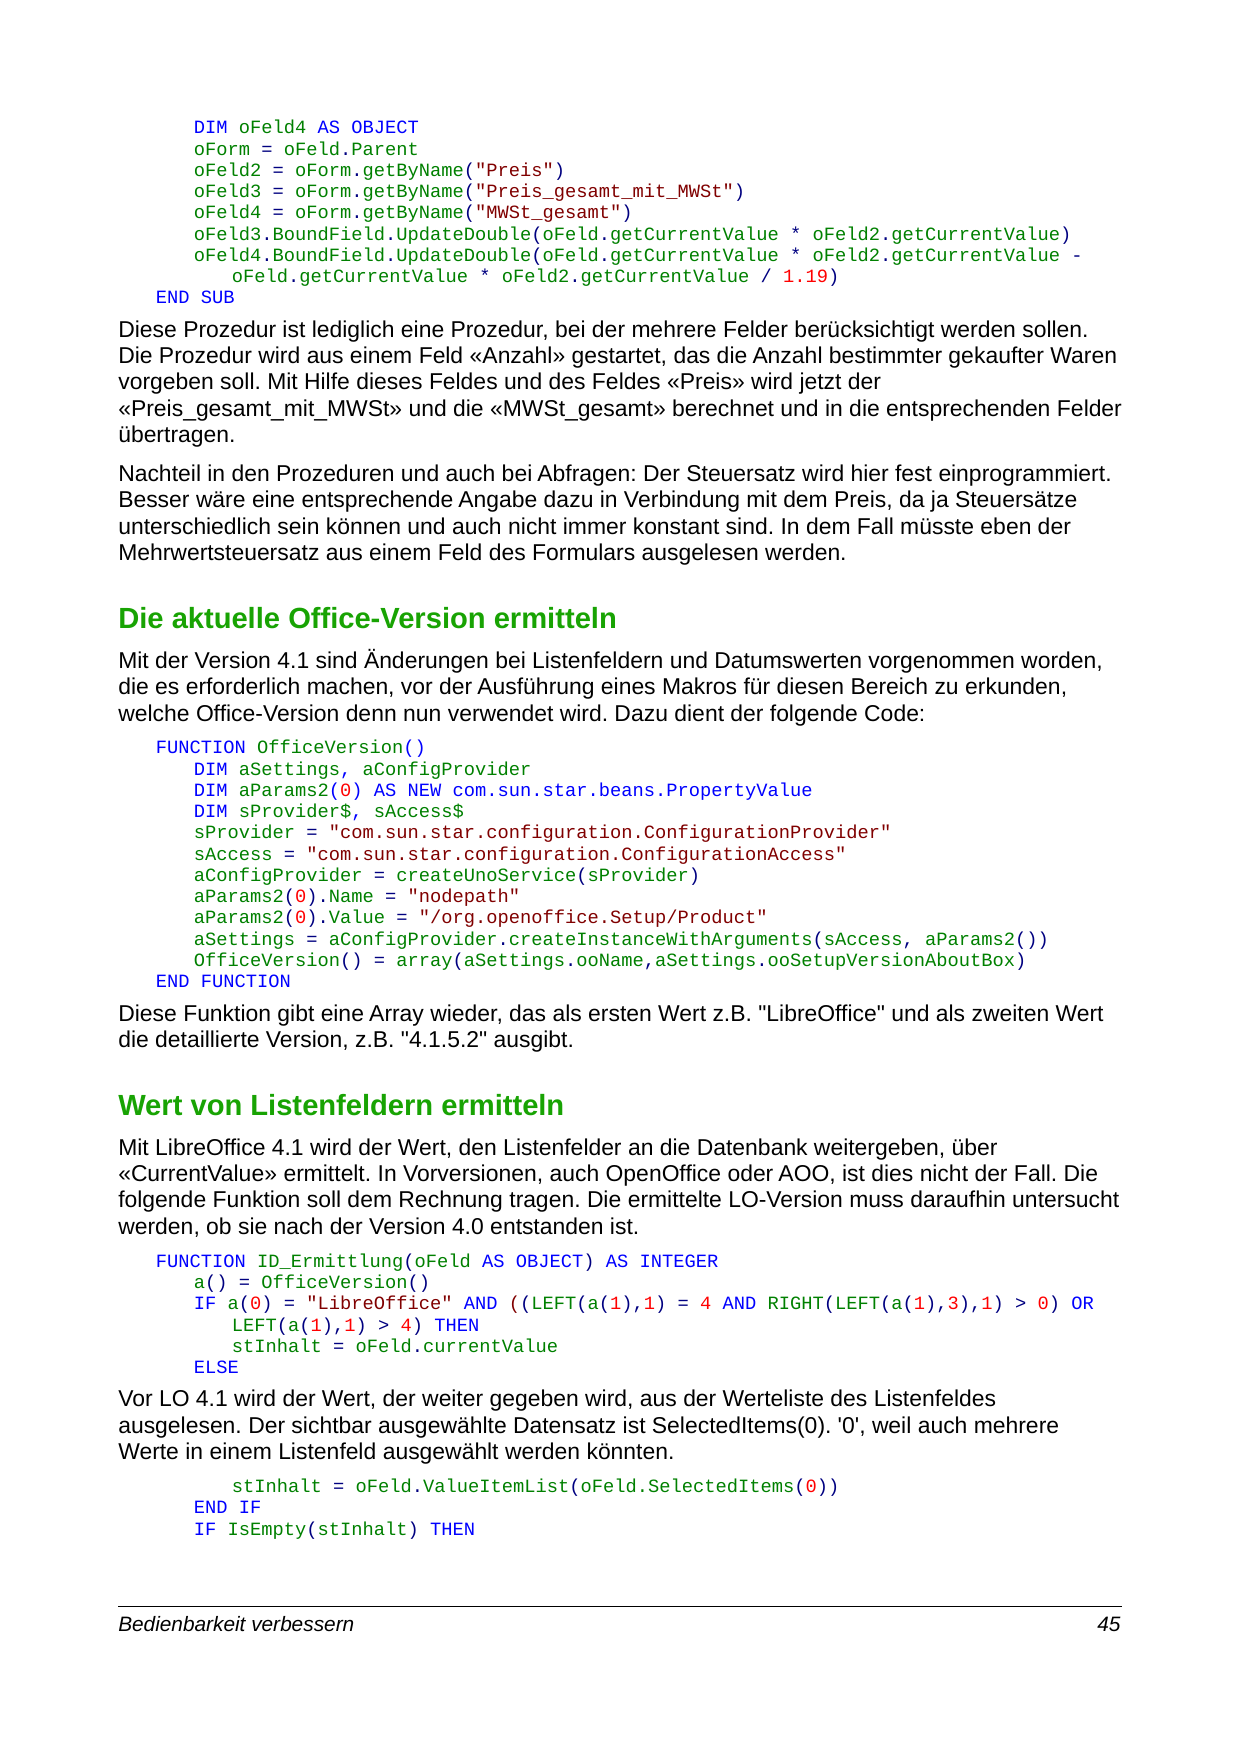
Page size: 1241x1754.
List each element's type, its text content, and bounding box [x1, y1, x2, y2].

text oFeld2 = oForm.getByName("Preis") [156, 161, 1122, 182]
text oFeld3.BoundField.UpdateDouble(oFeld.getCurrentValue * oFeld2.getCurrentValue) [156, 224, 1122, 246]
text aSettings = aConfigProvider.createInstanceWithArguments(sAccess, aParams2()) [156, 929, 1122, 951]
text a() = OfficeVersion() [156, 1273, 1122, 1294]
text FUNCTION OfficeVersion() [156, 738, 1122, 759]
text stInhalt = oFeld.currentValue [156, 1337, 1122, 1358]
subtitle Wert von Listenfeldern ermitteln [118, 1088, 1122, 1121]
text Vor LO 4.1 wird der Wert, der weiter gegeben wird, aus der Werteliste des Listenfeldes ausgelesen. Der sichtbar ausgewählte Datensatz ist SelectedItems(0). '0', weil auch mehrere Werte in einem Listenfeld ausgewählt werden könnten. [118, 1385, 1122, 1464]
text sProvider = "com.sun.star.configuration.ConfigurationProvider" [156, 823, 1122, 844]
text IF IsEmpty(stInhalt) THEN [156, 1519, 1122, 1541]
text DIM aSettings, aConfigProvider [156, 759, 1122, 781]
text Diese Prozedur ist lediglich eine Prozedur, bei der mehrere Felder berücksichtigt werden sollen. Die Prozedur wird aus einem Feld «Anzahl» gestartet, das die Anzahl bestimmter gekaufter Waren vorgeben soll. Mit Hilfe dieses Feldes und des Feldes «Preis» wird jetzt der «Preis_gesamt_mit_MWSt» und die «MWSt_gesamt» berechnet und in die entsprechenden Felder übertragen. [118, 316, 1122, 447]
text Diese Funktion gibt eine Array wieder, das als ersten Wert z.B. "LibreOffice" und als zweiten Wert die detaillierte Version, z.B. "4.1.5.2" ausgibt. [118, 999, 1122, 1052]
text END IF [156, 1498, 1122, 1519]
subtitle Die aktuelle Office-Version ermitteln [118, 601, 1122, 634]
text OfficeVersion() = array(aSettings.ooName,aSettings.ooSetupVersionAboutBox) [156, 951, 1122, 972]
text DIM sProvider$, sAccess$ [156, 802, 1122, 823]
text END SUB [156, 288, 1122, 309]
text IF a(0) = "LibreOffice" AND ((LEFT(a(1),1) = 4 AND RIGHT(LEFT(a(1),3),1) > 0) OR LEFT(a(1),1) > 4) THEN [156, 1294, 1122, 1337]
text oFeld4.BoundField.UpdateDouble(oFeld.getCurrentValue * oFeld2.getCurrentValue - [156, 246, 1122, 267]
text DIM oFeld4 AS OBJECT [156, 118, 1122, 139]
text oForm = oFeld.Parent [156, 139, 1122, 161]
text DIM aParams2(0) AS NEW com.sun.star.beans.PropertyValue [156, 781, 1122, 802]
text FUNCTION ID_Ermittlung(oFeld AS OBJECT) AS INTEGER [156, 1252, 1122, 1273]
text oFeld.getCurrentValue * oFeld2.getCurrentValue / 1.19) [156, 267, 1122, 288]
text END FUNCTION [156, 972, 1122, 993]
text ELSE [156, 1358, 1122, 1379]
text sAccess = "com.sun.star.configuration.ConfigurationAccess" [156, 844, 1122, 866]
text stInhalt = oFeld.ValueItemList(oFeld.SelectedItems(0)) [156, 1477, 1122, 1498]
text Nachteil in den Prozeduren und auch bei Abfragen: Der Steuersatz wird hier fest einprogrammiert. Besser wäre eine entsprechende Angabe dazu in Verbindung mit dem Preis, da ja Steuersätze unterschiedlich sein können und auch nicht immer konstant sind. In dem Fall müsste eben der Mehrwertsteuersatz aus einem Feld des Formulars ausgelesen werden. [118, 460, 1122, 565]
text oFeld4 = oForm.getByName("MWSt_gesamt") [156, 203, 1122, 224]
text Mit LibreOffice 4.1 wird der Wert, den Listenfelder an die Datenbank weitergeben, über «CurrentValue» ermittelt. In Vorversionen, auch OpenOffice oder AOO, ist dies nicht der Fall. Die folgende Funktion soll dem Rechnung tragen. Die ermittelte LO-Version muss daraufhin untersucht werden, ob sie nach der Version 4.0 entstanden ist. [118, 1134, 1122, 1239]
text aParams2(0).Name = "nodepath" [156, 887, 1122, 908]
text Mit der Version 4.1 sind Änderungen bei Listenfeldern und Datumswerten vorgenommen worden, die es erforderlich machen, vor der Ausführung eines Makros für diesen Bereich zu erkunden, welche Office-Version denn nun verwendet wird. Dazu dient der folgende Code: [118, 647, 1122, 726]
text oFeld3 = oForm.getByName("Preis_gesamt_mit_MWSt") [156, 182, 1122, 203]
text aConfigProvider = createUnoService(sProvider) [156, 866, 1122, 887]
text aParams2(0).Value = "/org.openoffice.Setup/Product" [156, 908, 1122, 929]
